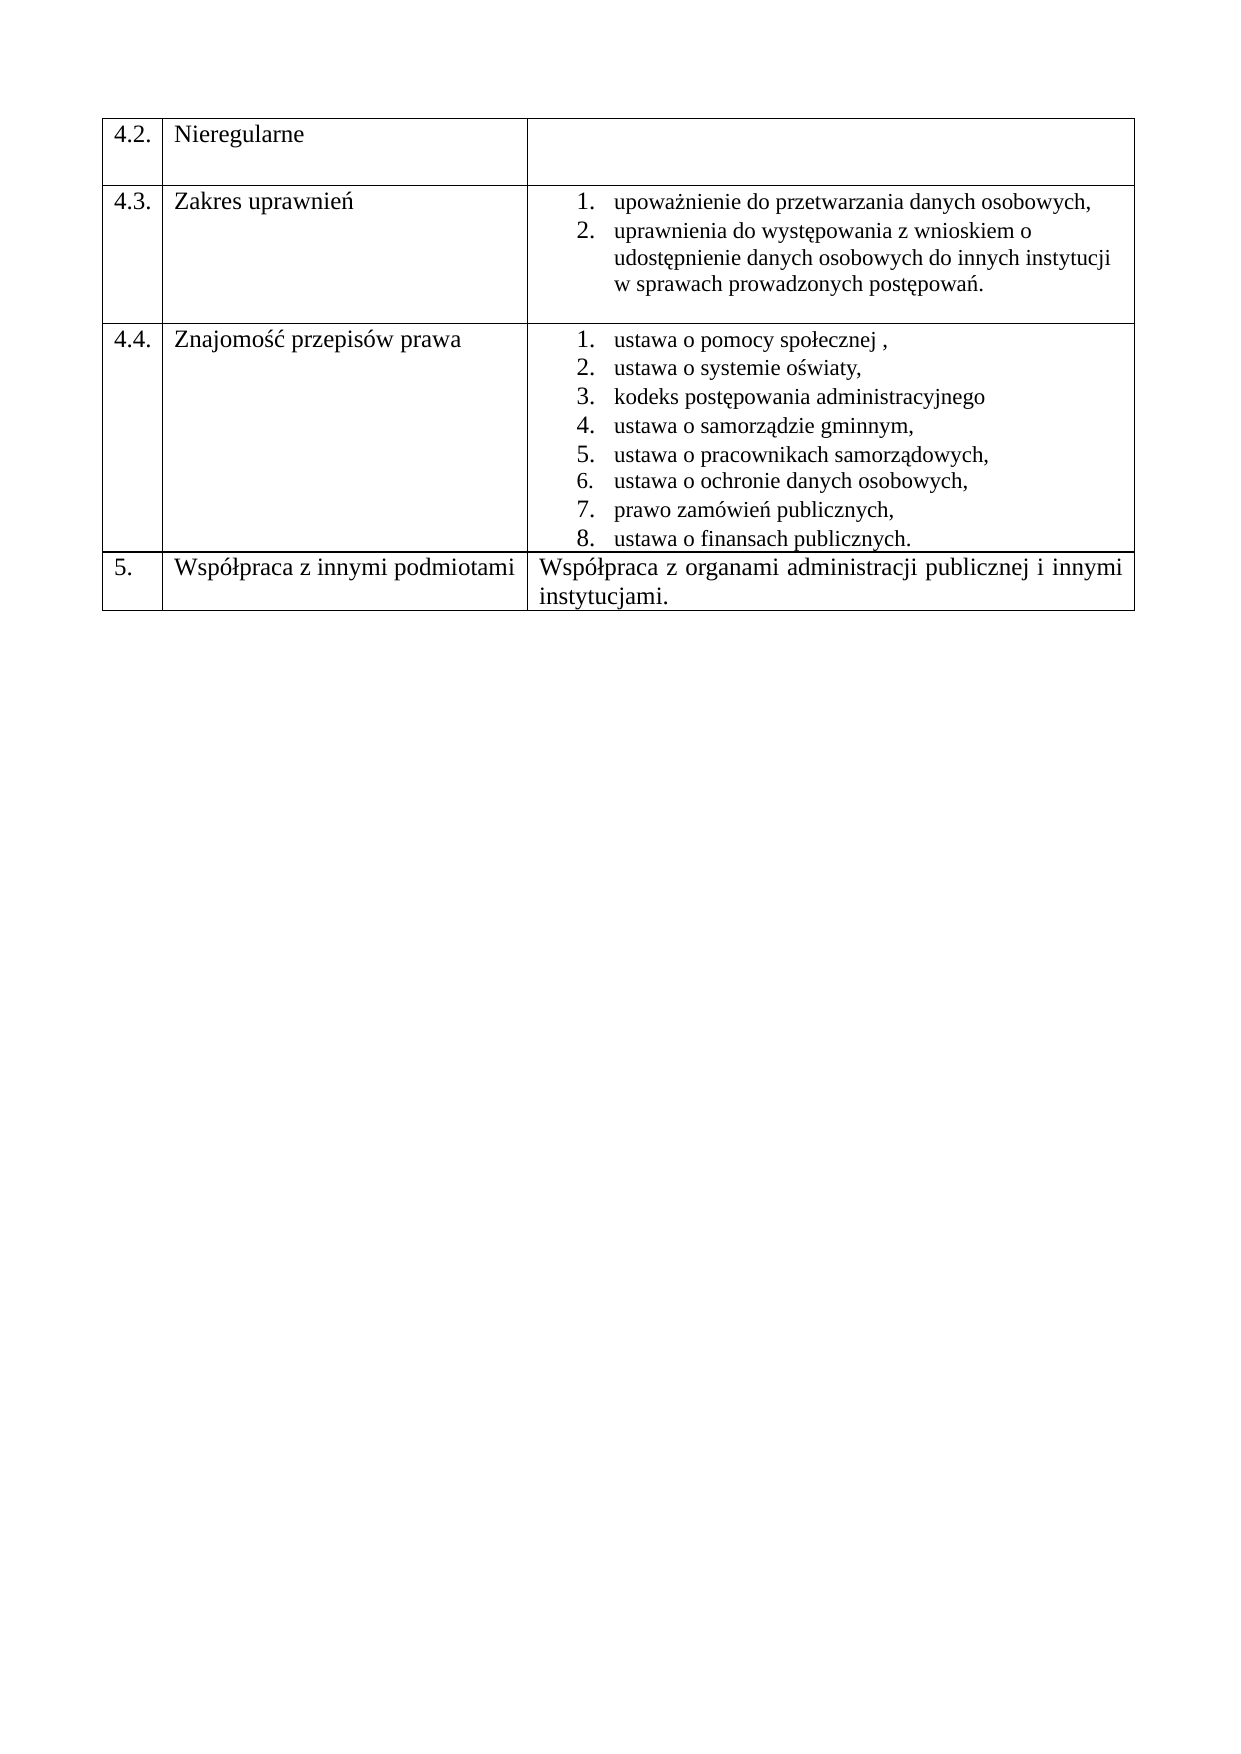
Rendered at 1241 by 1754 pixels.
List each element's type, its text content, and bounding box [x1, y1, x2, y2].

table_cell 5. [103, 553, 162, 610]
table_cell 4.2. [103, 119, 162, 185]
table_cell Zakres uprawnień [163, 186, 527, 323]
table_cell 4.3. [103, 186, 162, 323]
table_cell upoważnienie do przetwarzania danych osobowych, uprawnienia do występowania z wnioskiem o udostępnienie danych osobowych do innych instytucji w sprawach prowadzonych postępowań. [528, 186, 1134, 323]
table_cell ustawa o pomocy społecznej , ustawa o systemie oświaty, kodeks postępowania administracyjnego ustawa o samorządzie gminnym, ustawa o pracownikach samorządowych, ustawa o ochronie danych osobowych, prawo zamówień publicznych, ustawa o finansach publicznych. [528, 324, 1134, 551]
table_cell Współpraca z innymi podmiotami [163, 553, 527, 610]
table_cell Znajomość przepisów prawa [163, 324, 527, 551]
table_cell 4.4. [103, 324, 162, 551]
table_cell Nieregularne [163, 119, 527, 185]
table_cell Współpraca z organami administracji publicznej i innymi instytucjami. [528, 553, 1134, 610]
table_cell [528, 119, 1134, 185]
